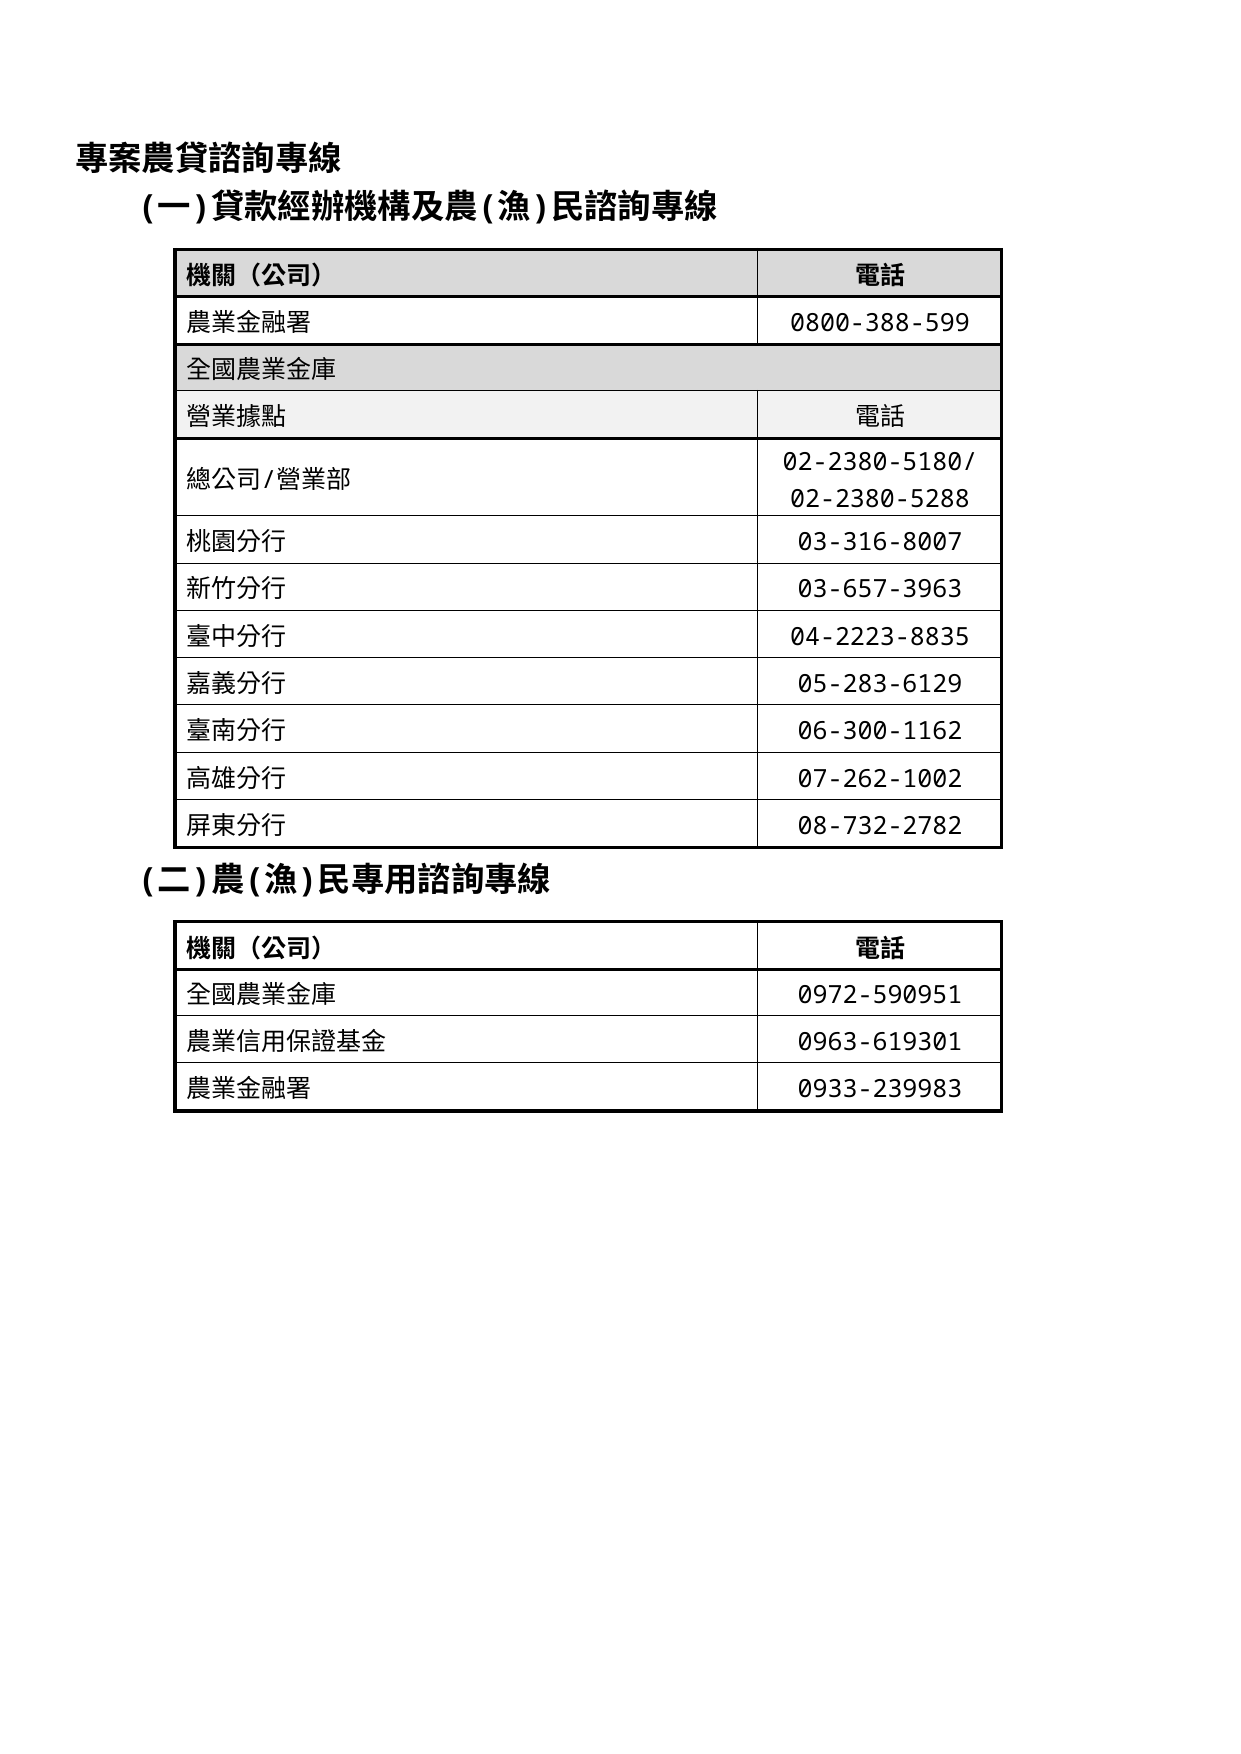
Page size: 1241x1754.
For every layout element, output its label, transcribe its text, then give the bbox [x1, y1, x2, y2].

table_cell 臺南分行 [177, 705, 757, 752]
table_cell 03-316-8007 [758, 516, 1000, 562]
table_cell 0963-619301 [758, 1016, 1000, 1062]
text (二)農(漁)民專用諮詢專線 [137, 849, 1165, 901]
table_cell 臺中分行 [177, 611, 757, 657]
table_header 電話 [758, 251, 1000, 295]
table_cell 04-2223-8835 [758, 611, 1000, 657]
table_cell 高雄分行 [177, 753, 757, 799]
table_cell 農業金融署 [177, 1063, 757, 1109]
table_cell 全國農業金庫 [177, 346, 1000, 390]
table_header 電話 [758, 923, 1000, 967]
table_cell 總公司/營業部 [177, 440, 757, 515]
table_cell 全國農業金庫 [177, 971, 757, 1015]
table_cell 07-262-1002 [758, 753, 1000, 799]
table_cell 營業據點 [177, 391, 757, 437]
table_cell 0800-388-599 [758, 298, 1000, 342]
table_cell 電話 [758, 391, 1000, 437]
table_cell 嘉義分行 [177, 658, 757, 704]
text (一)貸款經辦機構及農(漁)民諮詢專線 [137, 177, 1165, 229]
table_cell 桃園分行 [177, 516, 757, 562]
table_cell 03-657-3963 [758, 564, 1000, 610]
table_cell 08-732-2782 [758, 800, 1000, 846]
table_cell 02-2380-5180/ 02-2380-5288 [758, 440, 1000, 515]
table_cell 05-283-6129 [758, 658, 1000, 704]
text 專案農貸諮詢專線 [75, 114, 1165, 177]
table_header 機關（公司） [177, 923, 757, 967]
table_cell 0972-590951 [758, 971, 1000, 1015]
table_cell 0933-239983 [758, 1063, 1000, 1109]
table_cell 06-300-1162 [758, 705, 1000, 752]
table_header 機關（公司） [177, 251, 757, 295]
table_cell 農業信用保證基金 [177, 1016, 757, 1062]
table_cell 屏東分行 [177, 800, 757, 846]
table_cell 新竹分行 [177, 564, 757, 610]
table_cell 農業金融署 [177, 298, 757, 342]
